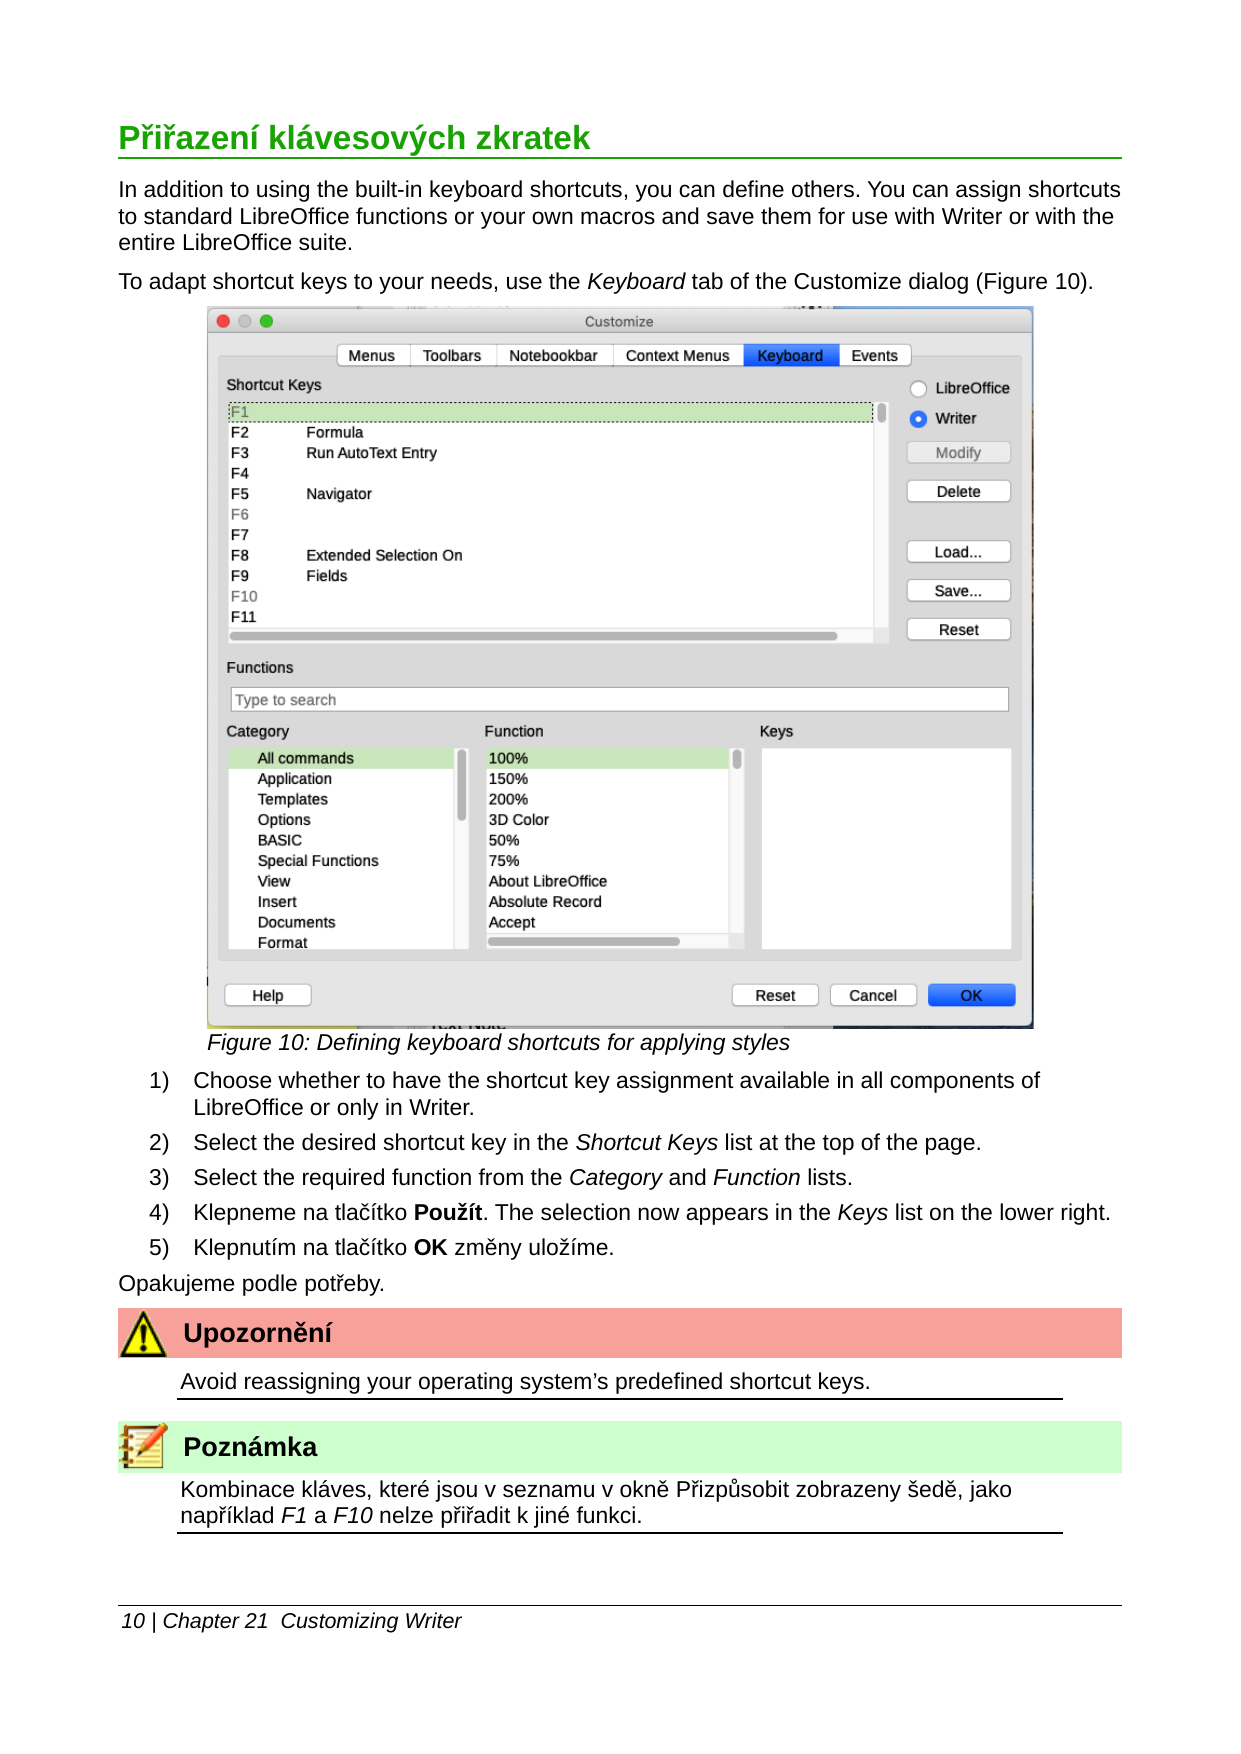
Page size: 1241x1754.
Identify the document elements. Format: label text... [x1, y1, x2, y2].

picture [119, 1421, 170, 1472]
subtitle Poznámka [118, 1421, 1122, 1473]
list Select the desired shortcut key in the Shortcut Keys list at the top of the page. [169, 1129, 1122, 1155]
subtitle Upozornění [118, 1308, 1122, 1358]
list Klepneme na tlačítko Použít. The selection now appears in the Keys list on the lower right. [169, 1199, 1122, 1226]
list Klepnutím na tlačítko OK změny uložíme. [169, 1234, 1122, 1261]
picture [206, 306, 1034, 1029]
list Select the required function from the Category and Function lists. [169, 1164, 1122, 1190]
picture [119, 1309, 167, 1357]
list Choose whether to have the shortcut key assignment available in all components of LibreOffice or only in Writer. [169, 1067, 1122, 1120]
text In addition to using the built-in keyboard shortcuts, you can define others. You can assign shortcuts to standard LibreOffice functions or your own macros and save them for use with Writer or with the entire LibreOffice suite. [118, 176, 1122, 255]
text Kombinace kláves, které jsou v seznamu v okně Přizpůsobit zobrazeny šedě, jako například F1 a F10 nelze přiřadit k jiné funkci. [177, 1473, 1063, 1532]
text Avoid reassigning your operating system’s predefined shortcut keys. [177, 1365, 1063, 1398]
text Figure 10: Defining keyboard shortcuts for applying styles [207, 1029, 1033, 1055]
list To adapt shortcut keys to your needs, use the Keyboard tab of the Customize dialog (Figure 10). [118, 268, 1122, 294]
subtitle Přiřazení klávesových zkratek [118, 118, 1122, 157]
text Opakujeme podle potřeby. [118, 1269, 1122, 1296]
